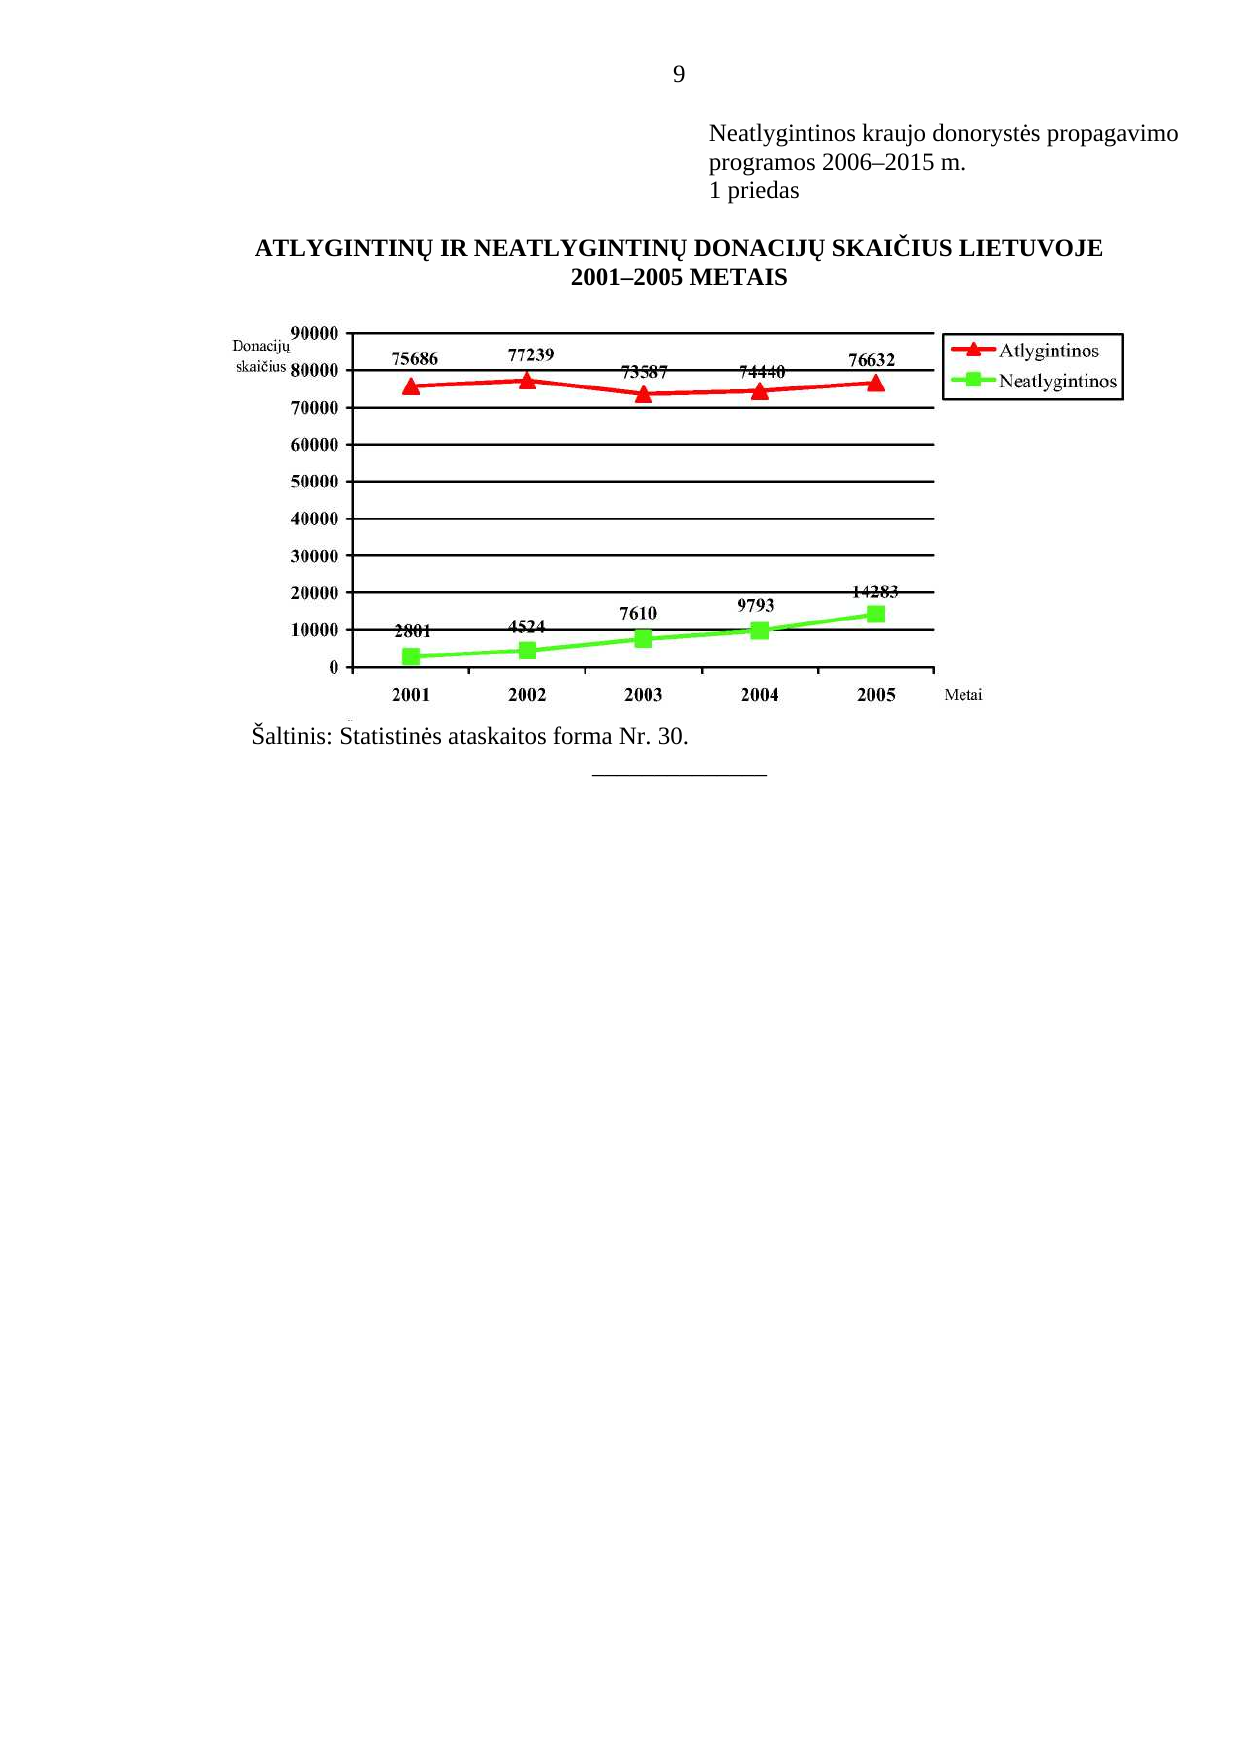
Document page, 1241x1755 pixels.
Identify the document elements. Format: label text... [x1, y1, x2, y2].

text Neatlygintinos kraujo donorystės propagavimo [709, 118, 1181, 147]
text 2001–2005 METAIS [177, 262, 1181, 291]
text 1 priedas [177, 176, 1181, 204]
text Šaltinis: Statistinės ataskaitos forma Nr. 30. [177, 721, 1181, 750]
text programos 2006–2015 m. [177, 147, 1181, 176]
text ______________ [177, 750, 1181, 778]
text ATLYGINTINŲ IR NEATLYGINTINŲ DONACIJŲ SKAIČIUS LIETUVOJE [177, 233, 1181, 262]
